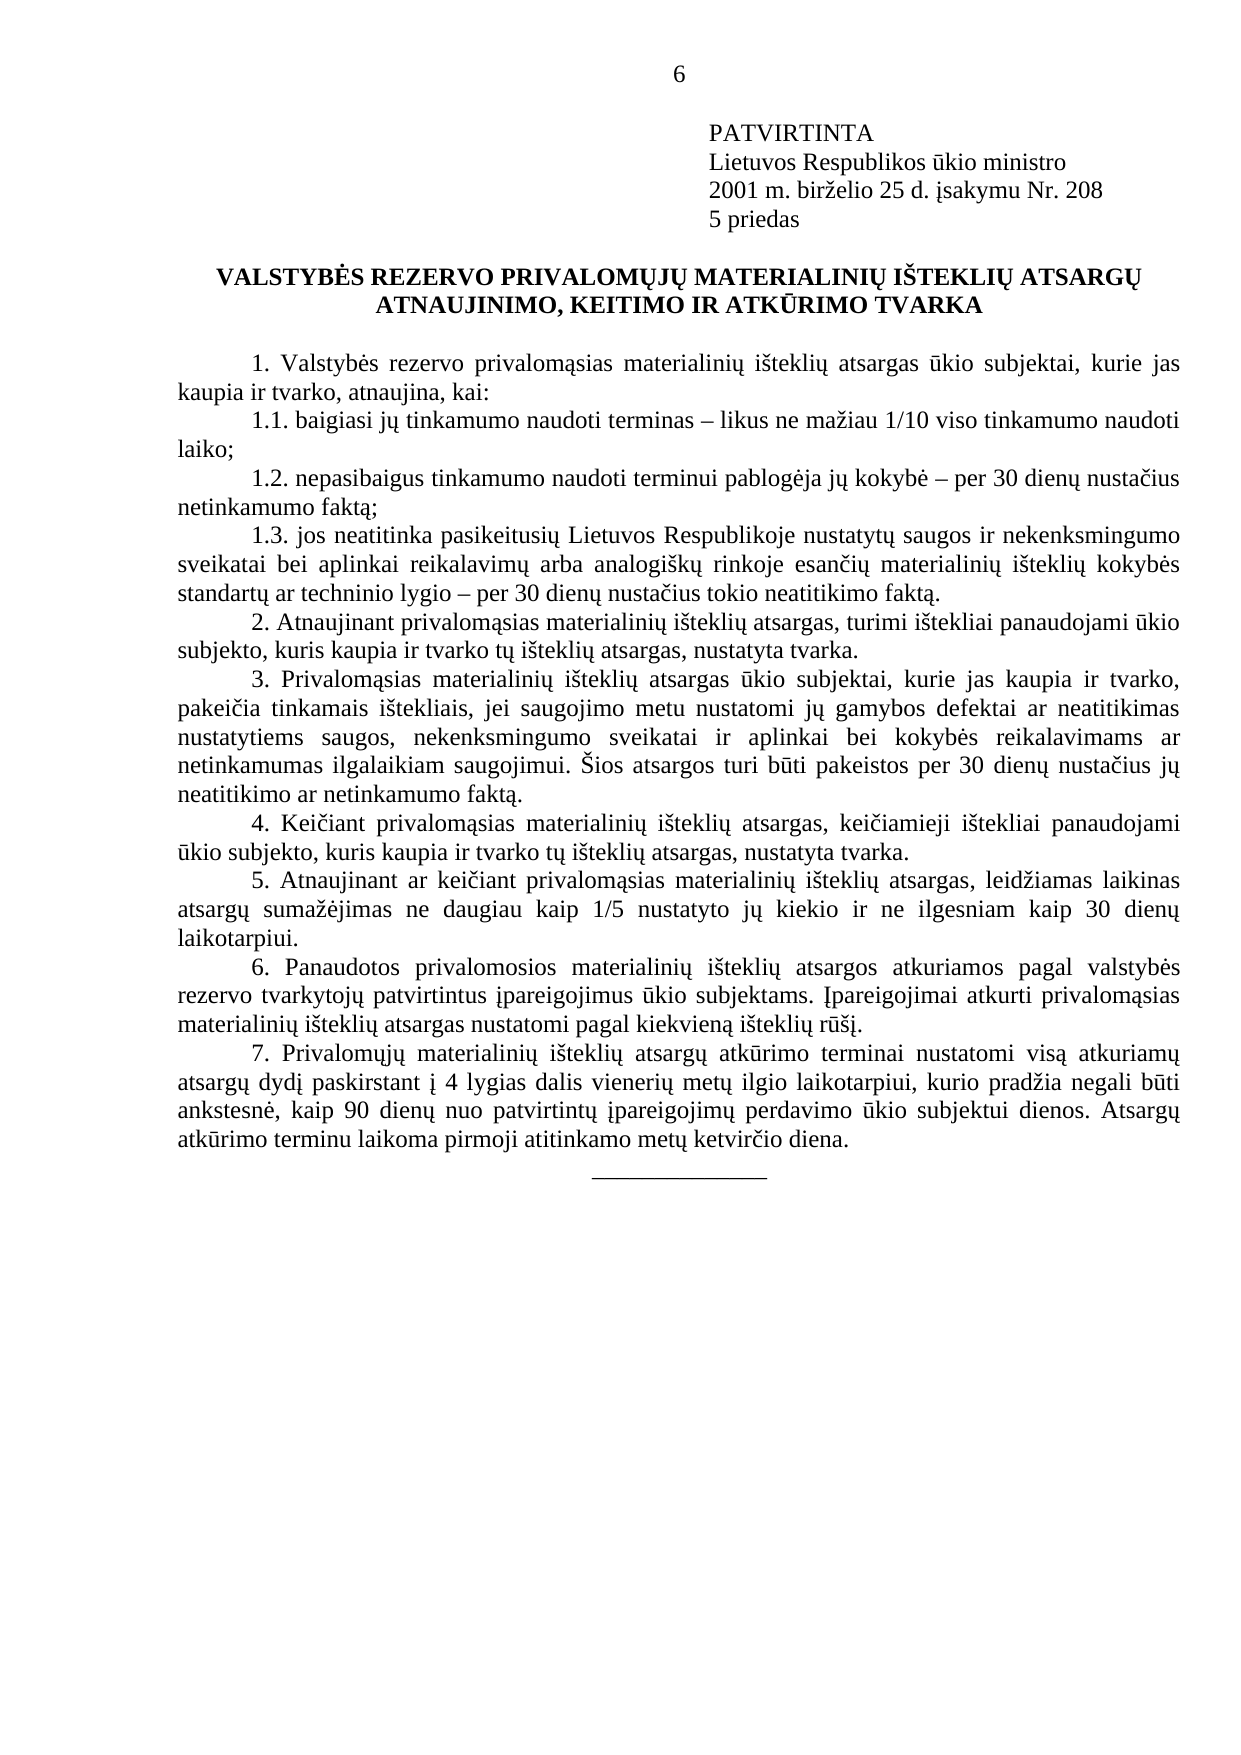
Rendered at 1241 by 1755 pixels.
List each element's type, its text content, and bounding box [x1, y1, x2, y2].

text 4. Keičiant privalomąsias materialinių išteklių atsargas, keičiamieji ištekliai panaudojami ūkio subjekto, kuris kaupia ir tvarko tų išteklių atsargas, nustatyta tvarka. [177, 808, 1181, 866]
text 7. Privalomųjų materialinių išteklių atsargų atkūrimo terminai nustatomi visą atkuriamų atsargų dydį paskirstant į 4 lygias dalis vienerių metų ilgio laikotarpiui, kurio pradžia negali būti ankstesnė, kaip 90 dienų nuo patvirtintų įpareigojimų perdavimo ūkio subjektui dienos. Atsargų atkūrimo terminu laikoma pirmoji atitinkamo metų ketvirčio diena. [177, 1038, 1181, 1153]
text 1.2. nepasibaigus tinkamumo naudoti terminui pablogėja jų kokybė – per 30 dienų nustačius netinkamumo faktą; [177, 463, 1181, 521]
text 1.1. baigiasi jų tinkamumo naudoti terminas – likus ne mažiau 1/10 viso tinkamumo naudoti laiko; [177, 406, 1181, 463]
text 2001 m. birželio 25 d. įsakymu Nr. 208 [177, 176, 1181, 204]
text 1. Valstybės rezervo privalomąsias materialinių išteklių atsargas ūkio subjektai, kurie jas kaupia ir tvarko, atnaujina, kai: [177, 348, 1181, 406]
text 5 priedas [177, 204, 1181, 233]
text Valstybės rezervo privalomųjų materialinių išteklių atsargų atnaujinimo, keitimo ir atkūrimo tvarka [177, 262, 1181, 319]
text 3. Privalomąsias materialinių išteklių atsargas ūkio subjektai, kurie jas kaupia ir tvarko, pakeičia tinkamais ištekliais, jei saugojimo metu nustatomi jų gamybos defektai ar neatitikimas nustatytiems saugos, nekenksmingumo sveikatai ir aplinkai bei kokybės reikalavimams ar netinkamumas ilgalaikiam saugojimui. Šios atsargos turi būti pakeistos per 30 dienų nustačius jų neatitikimo ar netinkamumo faktą. [177, 664, 1181, 808]
text Lietuvos Respublikos ūkio ministro [177, 147, 1181, 176]
text ______________ [177, 1153, 1181, 1182]
text 2. Atnaujinant privalomąsias materialinių išteklių atsargas, turimi ištekliai panaudojami ūkio subjekto, kuris kaupia ir tvarko tų išteklių atsargas, nustatyta tvarka. [177, 607, 1181, 664]
text 6. Panaudotos privalomosios materialinių išteklių atsargos atkuriamos pagal valstybės rezervo tvarkytojų patvirtintus įpareigojimus ūkio subjektams. Įpareigojimai atkurti privalomąsias materialinių išteklių atsargas nustatomi pagal kiekvieną išteklių rūšį. [177, 952, 1181, 1038]
text 1.3. jos neatitinka pasikeitusių Lietuvos Respublikoje nustatytų saugos ir nekenksmingumo sveikatai bei aplinkai reikalavimų arba analogiškų rinkoje esančių materialinių išteklių kokybės standartų ar techninio lygio – per 30 dienų nustačius tokio neatitikimo faktą. [177, 521, 1181, 607]
text Patvirtinta [709, 118, 1181, 147]
text 5. Atnaujinant ar keičiant privalomąsias materialinių išteklių atsargas, leidžiamas laikinas atsargų sumažėjimas ne daugiau kaip 1/5 nustatyto jų kiekio ir ne ilgesniam kaip 30 dienų laikotarpiui. [177, 866, 1181, 952]
